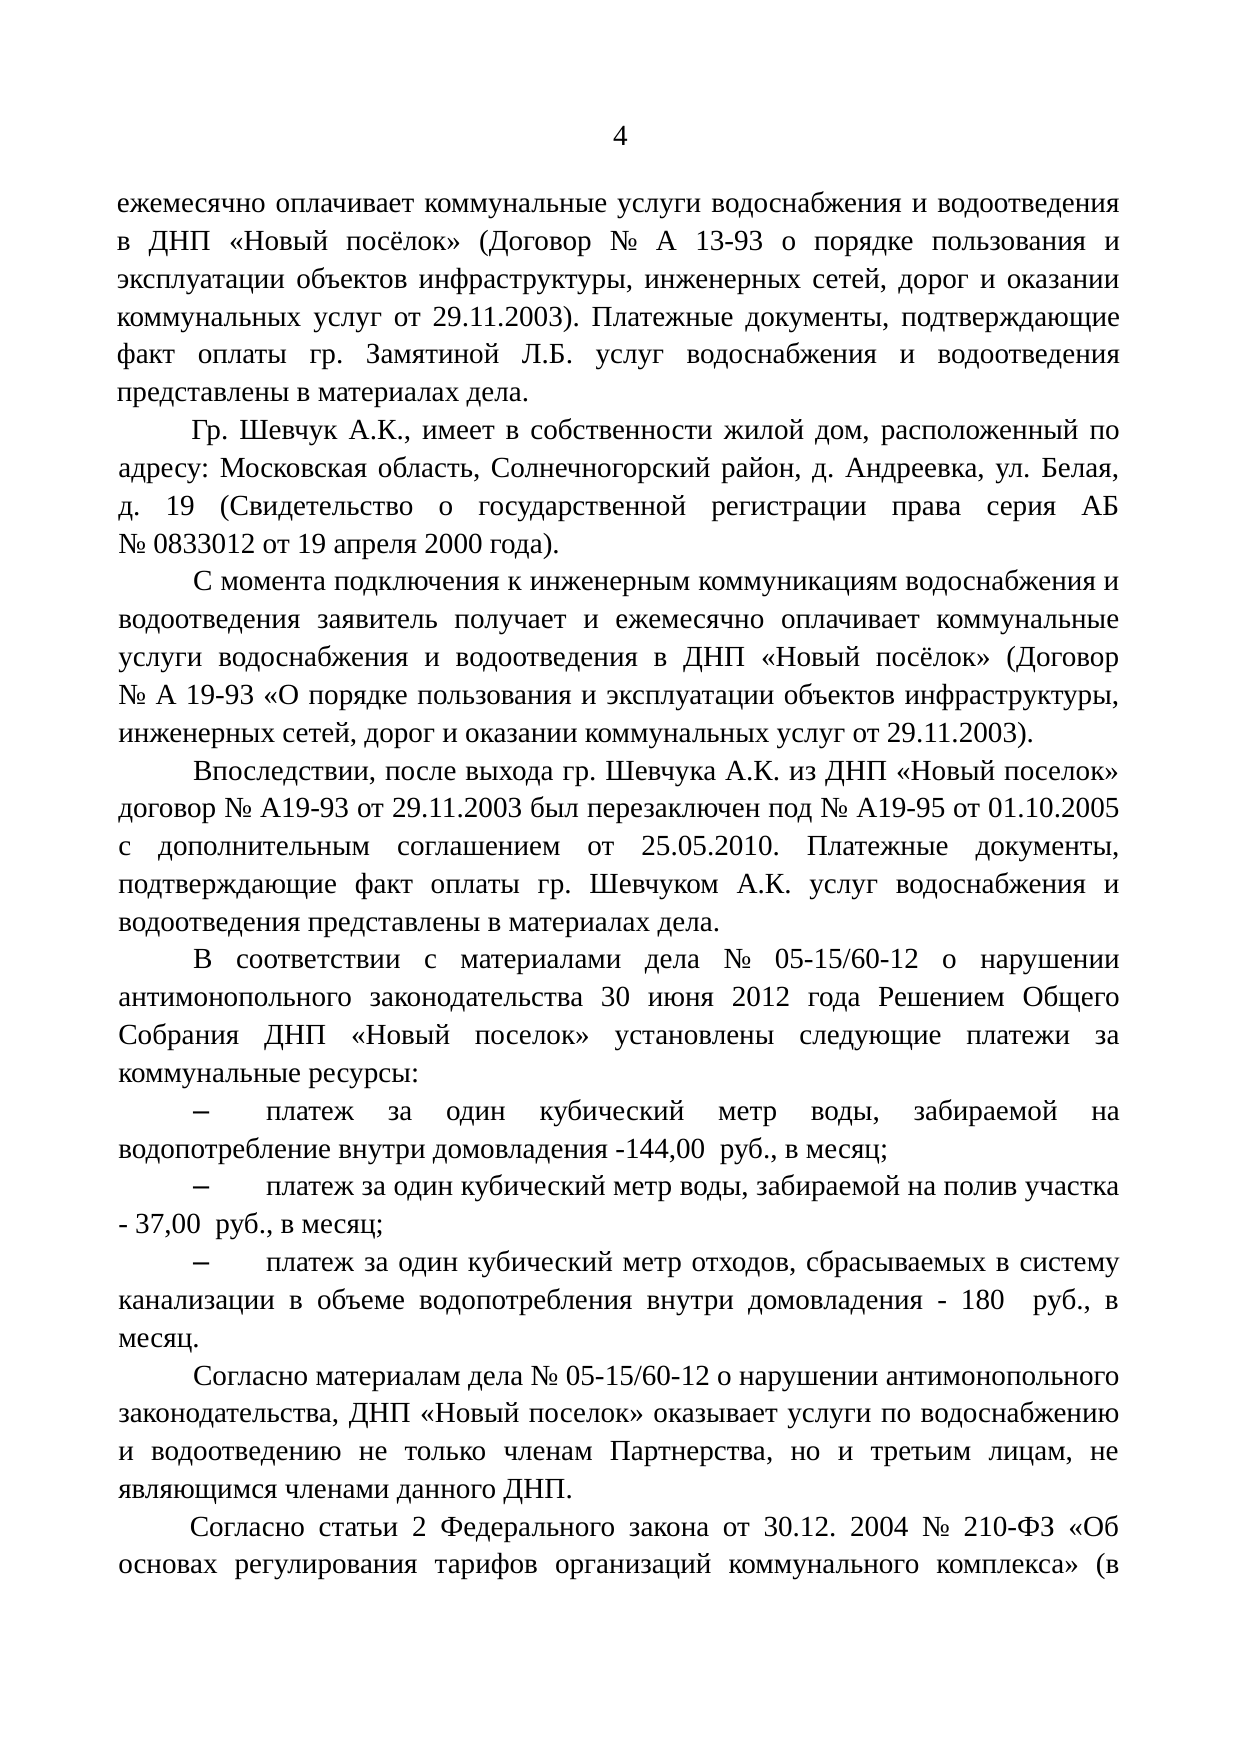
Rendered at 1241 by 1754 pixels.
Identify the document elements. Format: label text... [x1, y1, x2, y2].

text Впоследствии, после выхода гр. Шевчука А.К. из ДНП «Новый поселок» договор № А19-93 от 29.11.2003 был перезаключен под № А19-95 от 01.10.2005 с дополнительным соглашением от 25.05.2010. Платежные документы, подтверждающие факт оплаты гр. Шевчуком А.К. услуг водоснабжения и водоотведения представлены в материалах дела. [118, 748, 1120, 937]
text Гр. Шевчук А.К., имеет в собственности жилой дом, расположенный по адресу: Московская область, Солнечногорский район, д. Андреевка, ул. Белая, д. 19 (Свидетельство о государственной регистрации права серия АБ № 0833012 от 19 апреля 2000 года). [118, 408, 1120, 559]
list платеж за один кубический метр воды, забираемой на полив участка - 37,00 руб., в месяц; [118, 1164, 1120, 1240]
text В соответствии с материалами дела № 05-15/60-12 о нарушении антимонопольного законодательства 30 июня 2012 года Решением Общего Собрания ДНП «Новый поселок» установлены следующие платежи за коммунальные ресурсы: [118, 937, 1120, 1089]
list платеж за один кубический метр воды, забираемой на водопотребление внутри домовладения -144,00 руб., в месяц; [118, 1089, 1120, 1164]
list платеж за один кубический метр отходов, сбрасываемых в систему канализации в объеме водопотребления внутри домовладения - 180 руб., в месяц. [118, 1240, 1120, 1353]
text Согласно статьи 2 Федерального закона от 30.12. 2004 № 210-ФЗ «Об основах регулирования тарифов организаций коммунального комплекса» (в [118, 1504, 1120, 1580]
text С момента подключения к инженерным коммуникациям водоснабжения и водоотведения заявитель получает и ежемесячно оплачивает коммунальные услуги водоснабжения и водоотведения в ДНП «Новый посёлок» (Договор № А 19-93 «О порядке пользования и эксплуатации объектов инфраструктуры, инженерных сетей, дорог и оказании коммунальных услуг от 29.11.2003). [118, 559, 1120, 748]
text ежемесячно оплачивает коммунальные услуги водоснабжения и водоотведения в ДНП «Новый посёлок» (Договор № А 13-93 о порядке пользования и эксплуатации объектов инфраструктуры, инженерных сетей, дорог и оказании коммунальных услуг от 29.11.2003). Платежные документы, подтверждающие факт оплаты гр. Замятиной Л.Б. услуг водоснабжения и водоотведения представлены в материалах дела. [118, 181, 1122, 408]
text Согласно материалам дела № 05-15/60-12 о нарушении антимонопольного законодательства, ДНП «Новый поселок» оказывает услуги по водоснабжению и водоотведению не только членам Партнерства, но и третьим лицам, не являющимся членами данного ДНП. [118, 1353, 1120, 1504]
